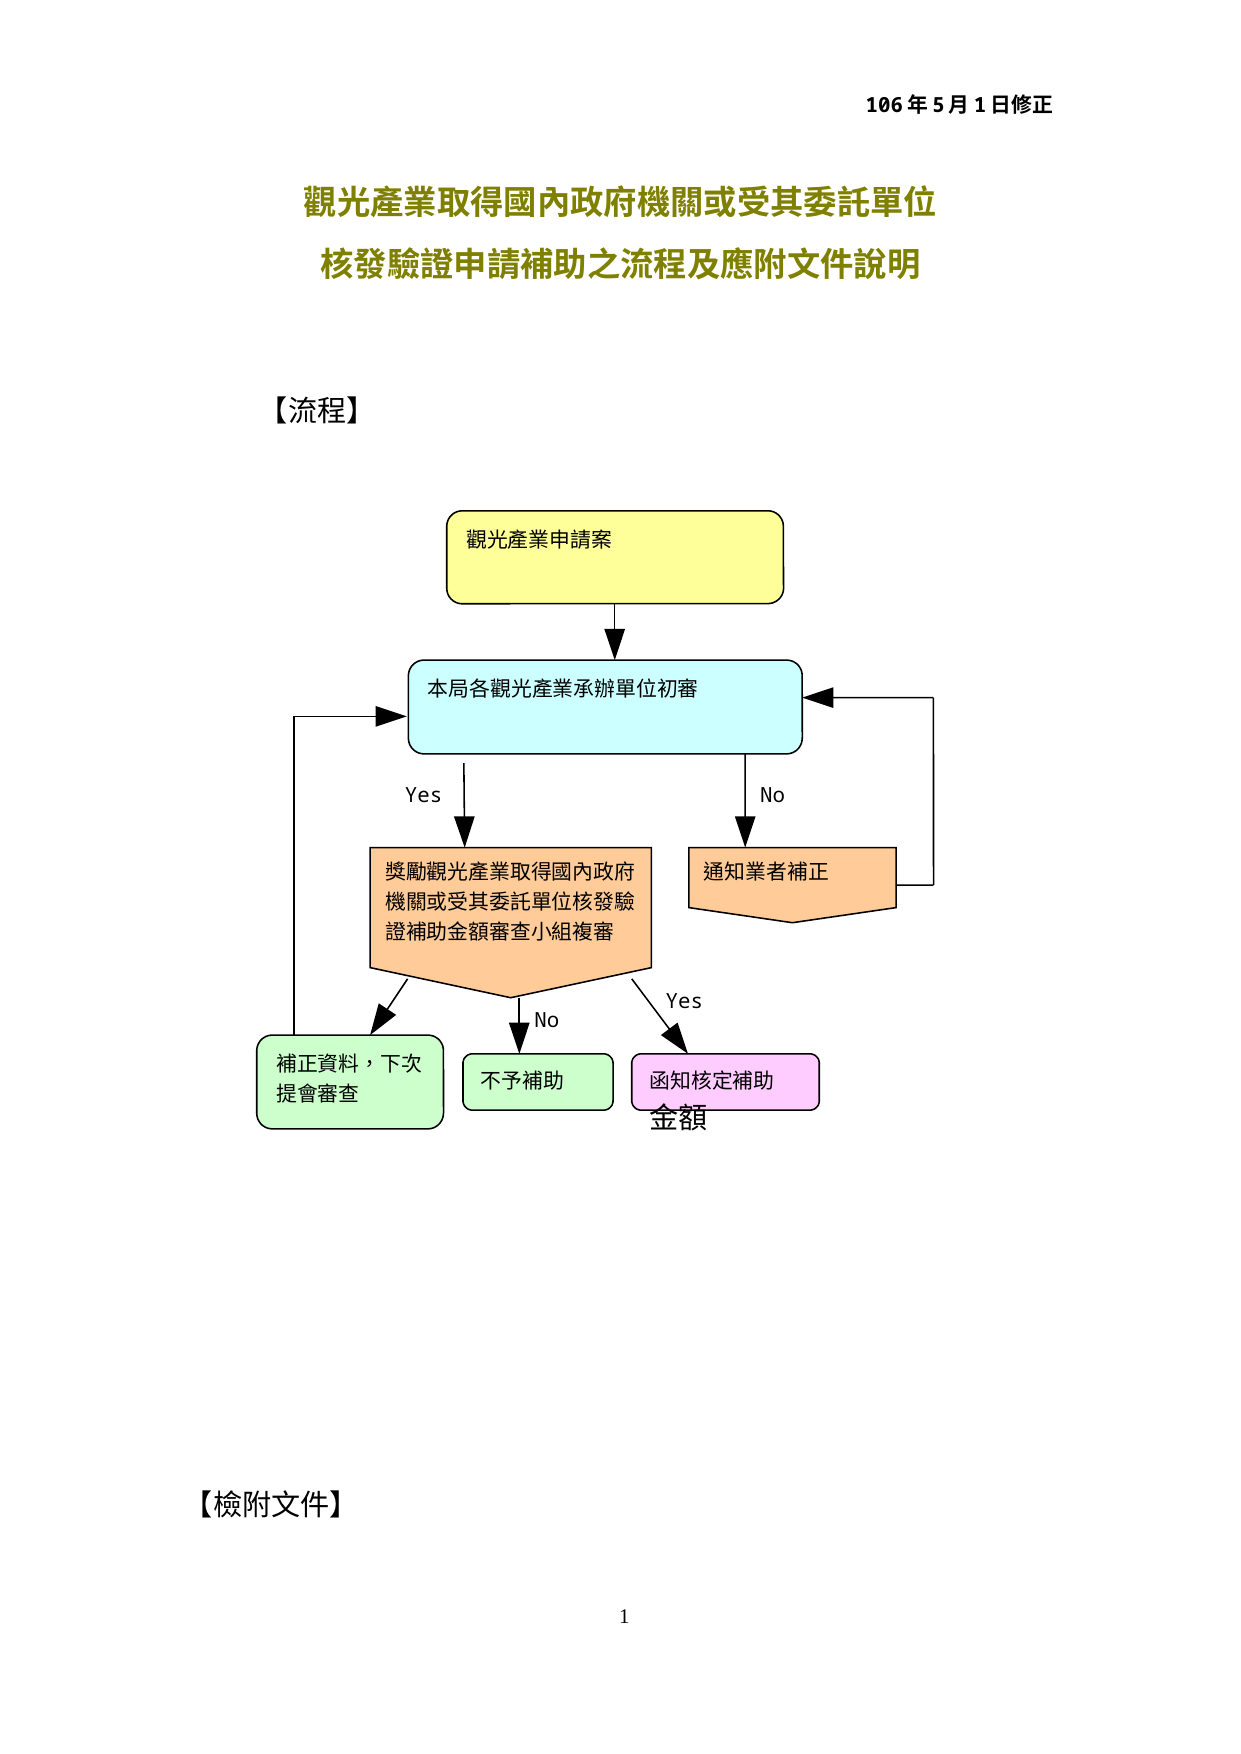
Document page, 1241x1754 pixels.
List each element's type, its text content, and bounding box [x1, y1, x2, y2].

text 【流程】 [259, 388, 397, 430]
text 觀光產業取得國內政府機關或受其委託單位 [187, 158, 1053, 221]
text 核發驗證申請補助之流程及應附文件說明 [187, 221, 1053, 346]
text 【檢附文件】 [184, 1481, 360, 1523]
